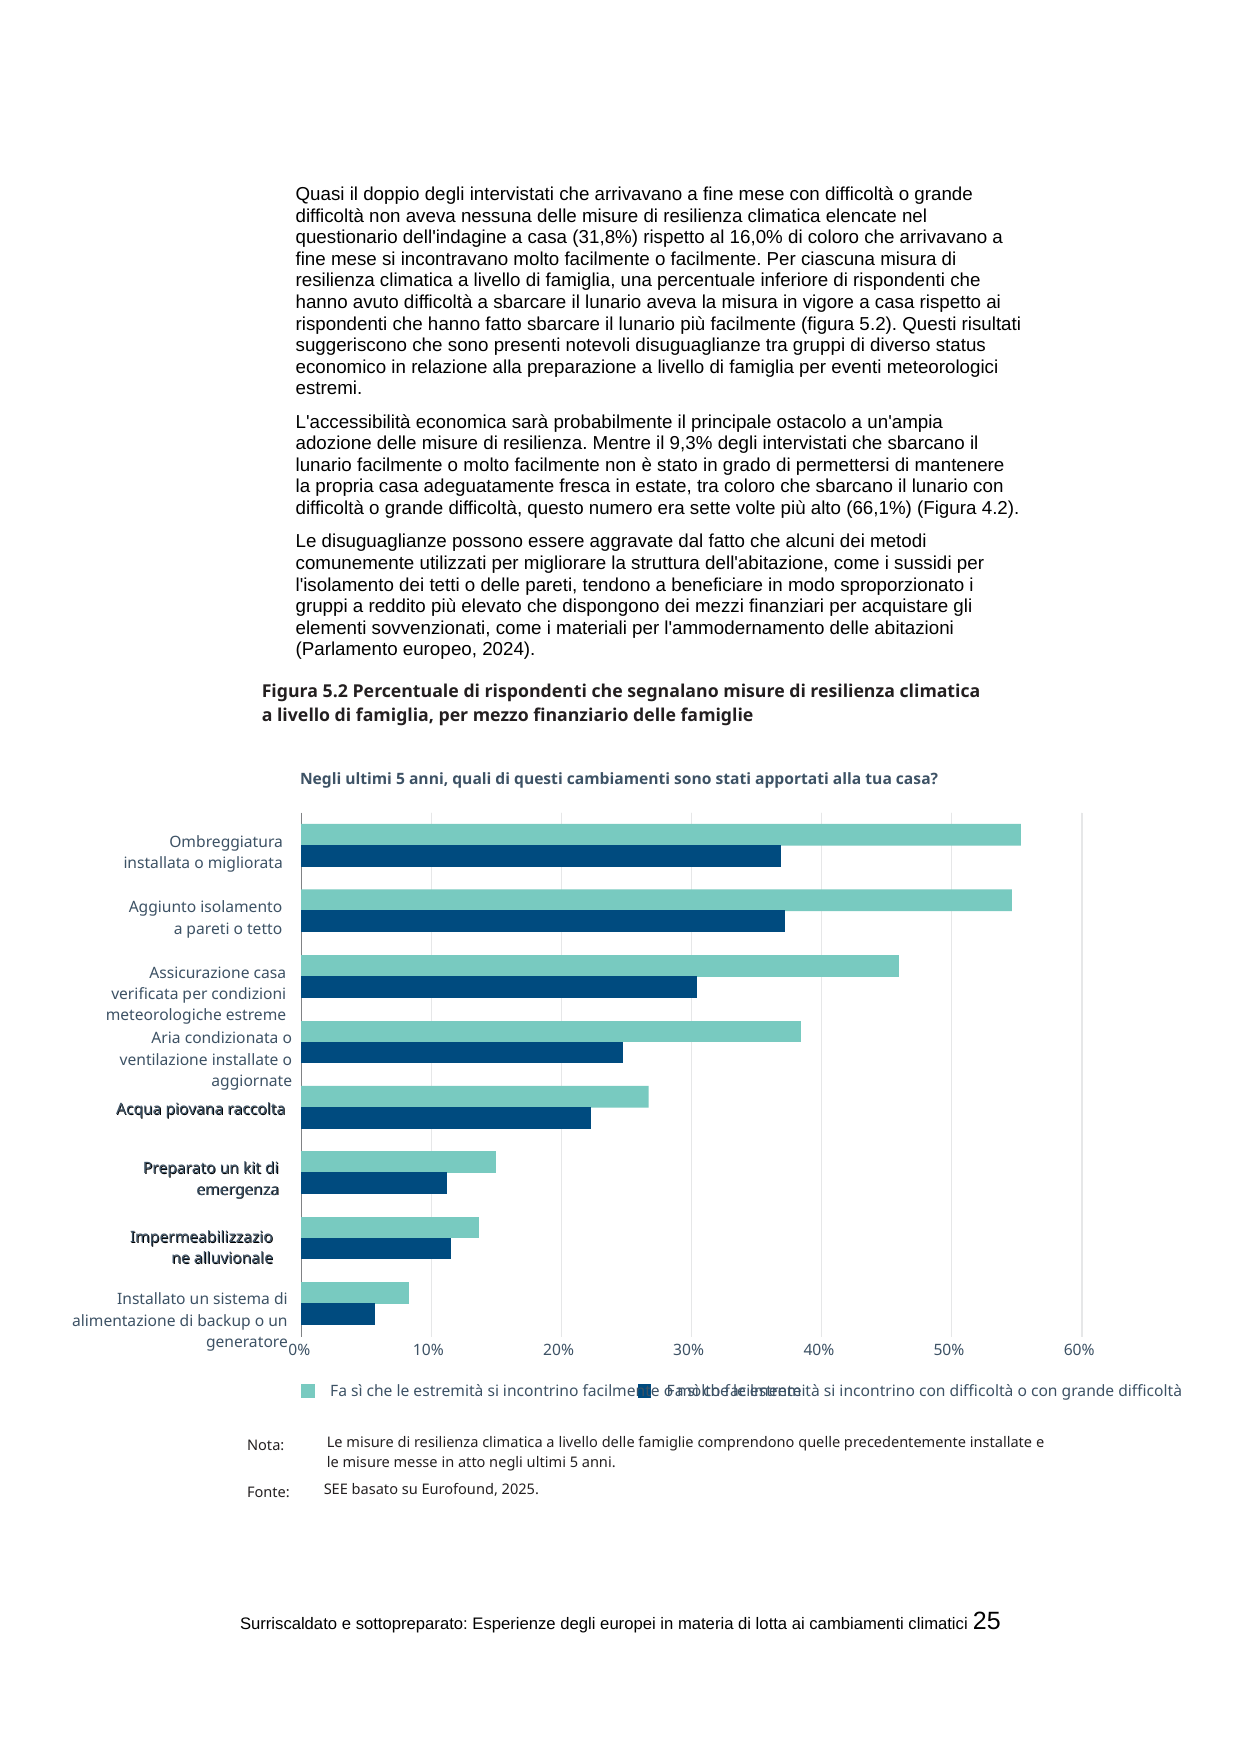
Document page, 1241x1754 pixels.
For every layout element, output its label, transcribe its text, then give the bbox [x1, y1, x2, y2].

text Le disuguaglianze possono essere aggravate dal fatto che alcuni dei metodi comunemente utilizzati per migliorare la struttura dell'abitazione, come i sussidi per l'isolamento dei tetti o delle pareti, tendono a beneficiare in modo sproporzionato i gruppi a reddito più elevato che dispongono dei mezzi finanziari per acquistare gli elementi sovvenzionati, come i materiali per l'ammodernamento delle abitazioni (Parlamento europeo, 2024). [295, 530, 1022, 659]
text Quasi il doppio degli intervistati che arrivavano a fine mese con difficoltà o grande difficoltà non aveva nessuna delle misure di resilienza climatica elencate nel questionario dell'indagine a casa (31,8%) rispetto al 16,0% di coloro che arrivavano a fine mese si incontravano molto facilmente o facilmente. Per ciascuna misura di resilienza climatica a livello di famiglia, una percentuale inferiore di rispondenti che hanno avuto difficoltà a sbarcare il lunario aveva la misura in vigore a casa rispetto ai rispondenti che hanno fatto sbarcare il lunario più facilmente (figura 5.2). Questi risultati suggeriscono che sono presenti notevoli disuguaglianze tra gruppi di diverso status economico in relazione alla preparazione a livello di famiglia per eventi meteorologici estremi. [295, 183, 1022, 399]
text L'accessibilità economica sarà probabilmente il principale ostacolo a un'ampia adozione delle misure di resilienza. Mentre il 9,3% degli intervistati che sbarcano il lunario facilmente o molto facilmente non è stato in grado di permettersi di mantenere la propria casa adeguatamente fresca in estate, tra coloro che sbarcano il lunario con difficoltà o grande difficoltà, questo numero era sette volte più alto (66,1%) (Figura 4.2). [295, 411, 1022, 518]
